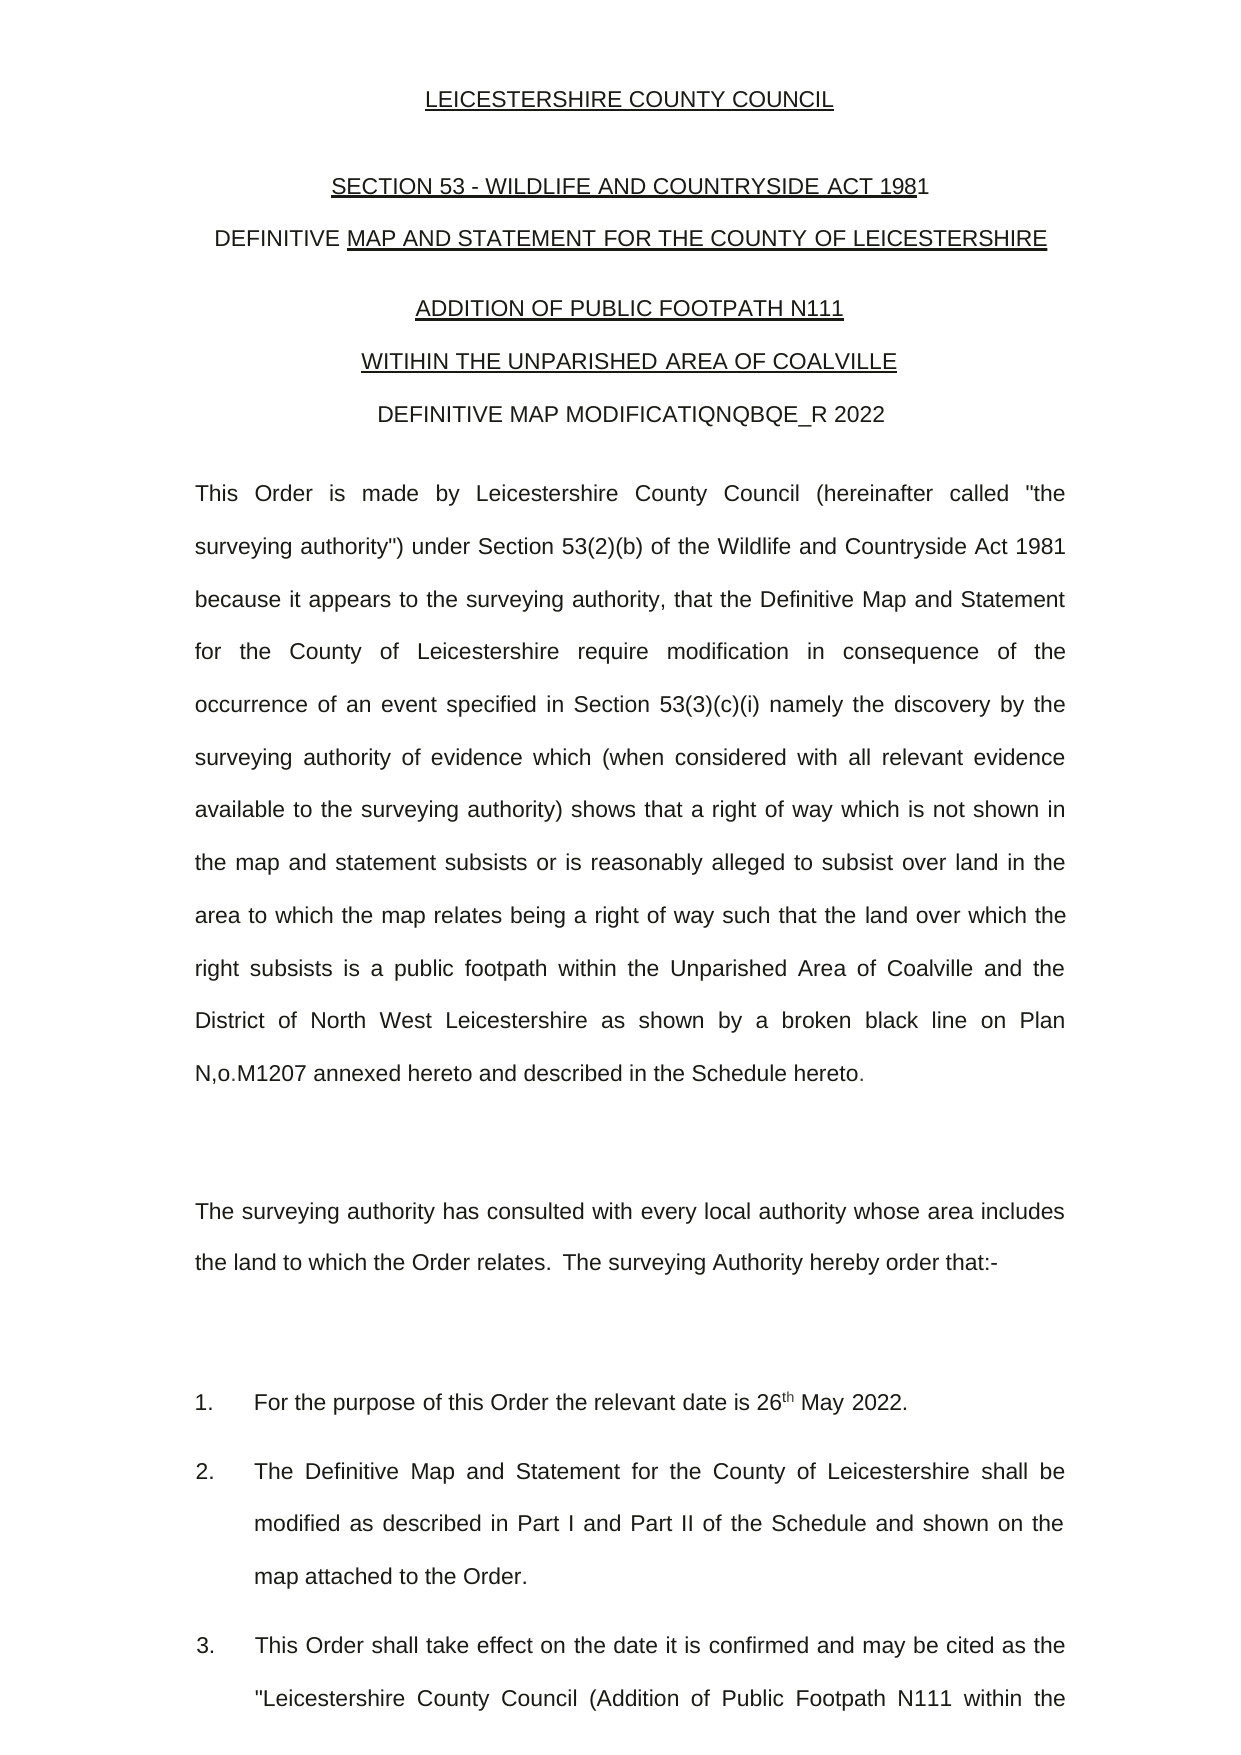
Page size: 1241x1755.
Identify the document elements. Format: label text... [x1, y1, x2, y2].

list For the purpose of this Order the relevant date is 26th May 2022. [194, 1389, 1182, 1415]
list The Definitive Map and Statement for the County of Leicestershire shall be modified as described in Part I and Part II of the Schedule and shown on the map attached to the Order. [195, 1458, 1066, 1589]
text LEICESTERSHIRE COUNTY COUNCIL [177, 86, 1082, 112]
text ADDITION OF PUBLIC FOOTPATH N111 [177, 295, 1082, 322]
text The surveying authority has consulted with every local authority whose area includes the land to which the Order relates. The surveying Authority hereby order that:- [195, 1198, 1065, 1276]
list This Order shall take effect on the date it is confirmed and may be cited as the "Leicestershire County Council (Addition of Public Footpath N111 within the [196, 1632, 1067, 1711]
text WITIHIN THE UNPARISHED AREA OF COALVILLE DEFINITIVE MAP MODIFICATIQNQBQE_R 2022 [361, 348, 1017, 428]
text This Order is made by Leicestershire County Council (hereinafter called "the surveying authority") under Section 53(2)(b) of the Wildlife and Countryside Act 1981 because it appears to the surveying authority, that the Definitive Map and Statement for the County of Leicestershire require modification in consequence of the occurrence of an event specified in Section 53(3)(c)(i) namely the discovery by the surveying authority of evidence which (when considered with all relevant evidence available to the surveying authority) shows that a right of way which is not shown in the map and statement subsists or is reasonably alleged to subsist over land in the area to which the map relates being a right of way such that the land over which the right subsists is a public footpath within the Unparished Area of Coalville and the District of North West Leicestershire as shown by a broken black line on Plan N,o.M1207 annexed hereto and described in the Schedule hereto. [194, 480, 1067, 1086]
text SECTION 53 - WILDLIFE AND COUNTRYSIDE ACT 1981 [79, 173, 1182, 199]
text DEFINITIVE MAP AND STATEMENT FOR THE COUNTY OF LEICESTERSHIRE [180, 225, 1082, 252]
